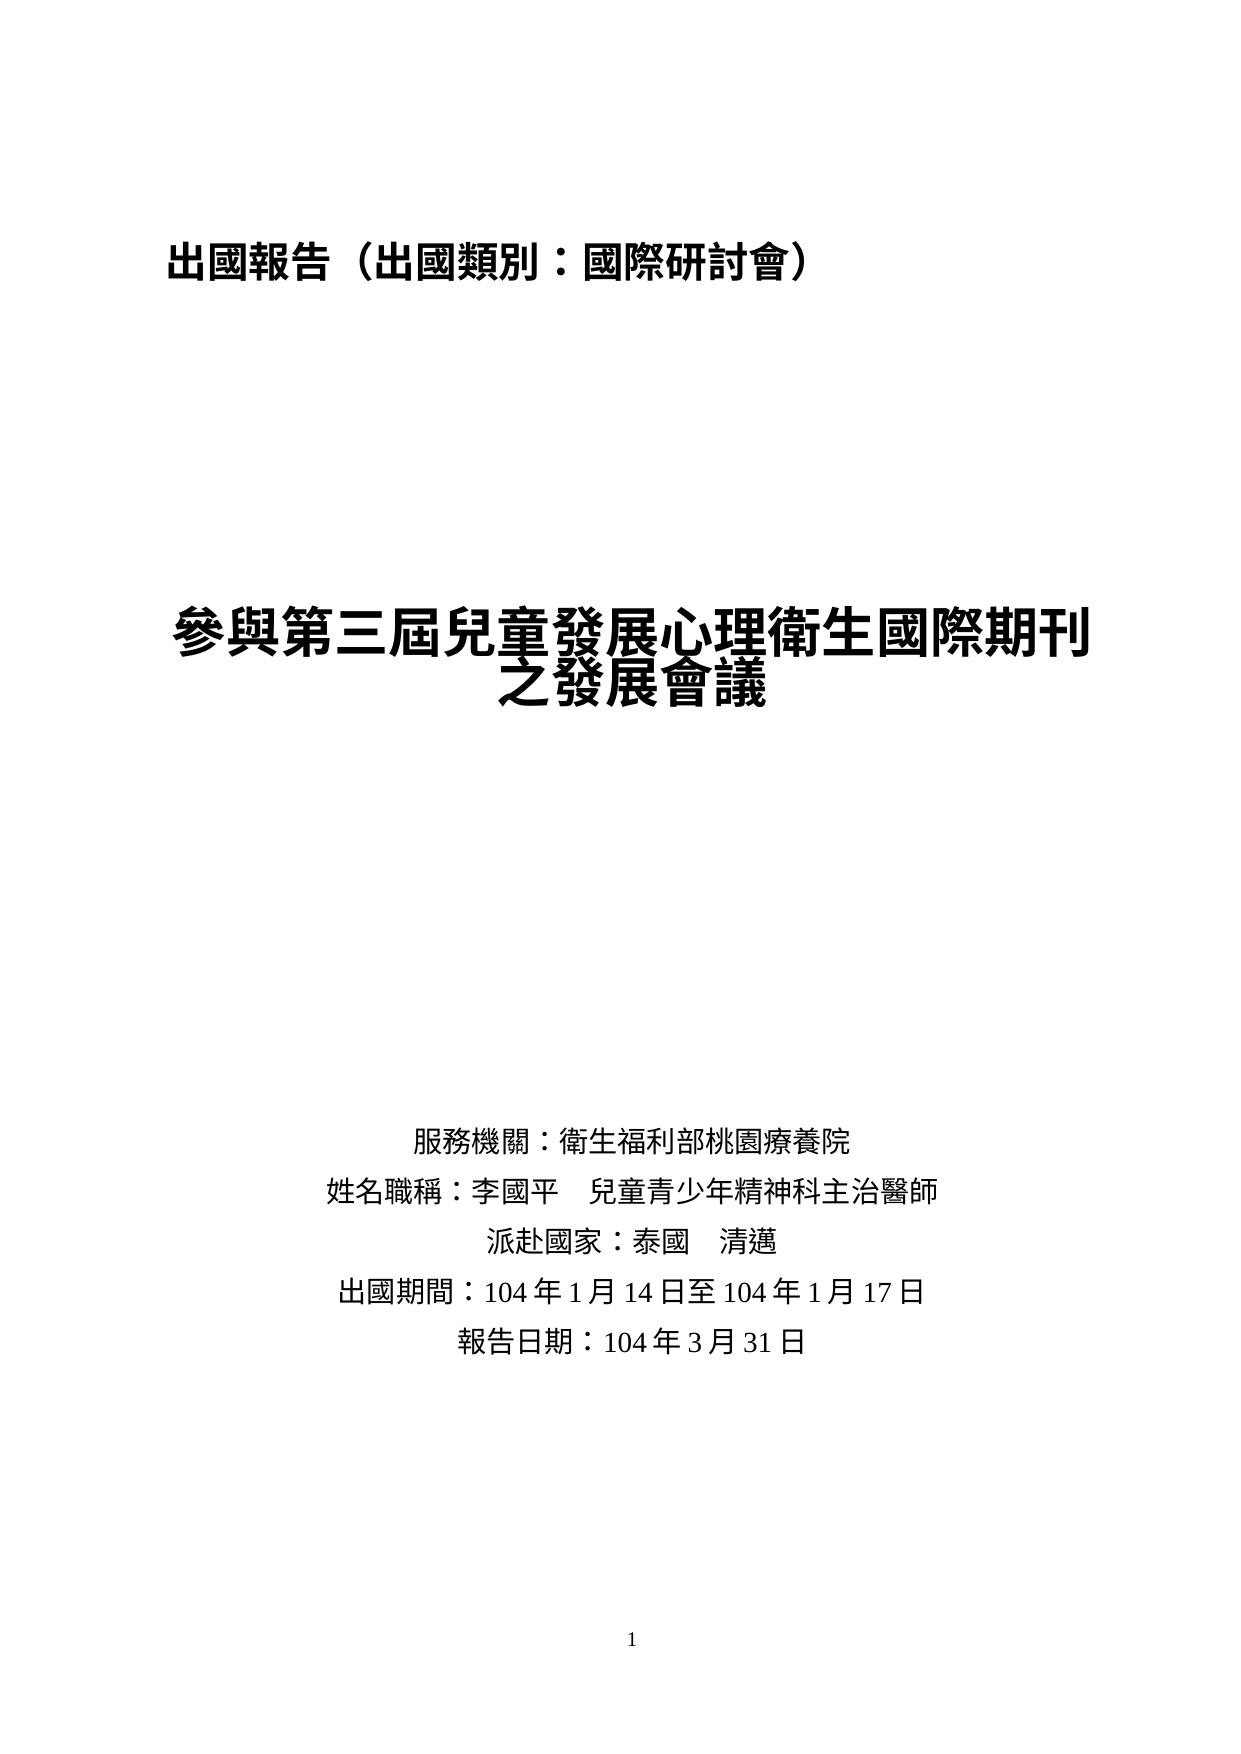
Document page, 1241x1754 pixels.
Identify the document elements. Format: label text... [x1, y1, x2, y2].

text 參與第三屆兒童發展心理衛生國際期刊之發展會議 [165, 612, 1098, 712]
text 姓名職稱：李國平 兒童青少年精神科主治醫師 [165, 1162, 1098, 1212]
text 出國報告（出國類別：國際研討會） [165, 237, 1098, 287]
text 出國期間：104年1月14日至104年1月17日 [165, 1262, 1098, 1312]
text 派赴國家：泰國 清邁 [165, 1212, 1098, 1262]
text 服務機關：衛生福利部桃園療養院 [165, 1112, 1098, 1162]
text 報告日期：104年3月31日 [165, 1312, 1098, 1362]
